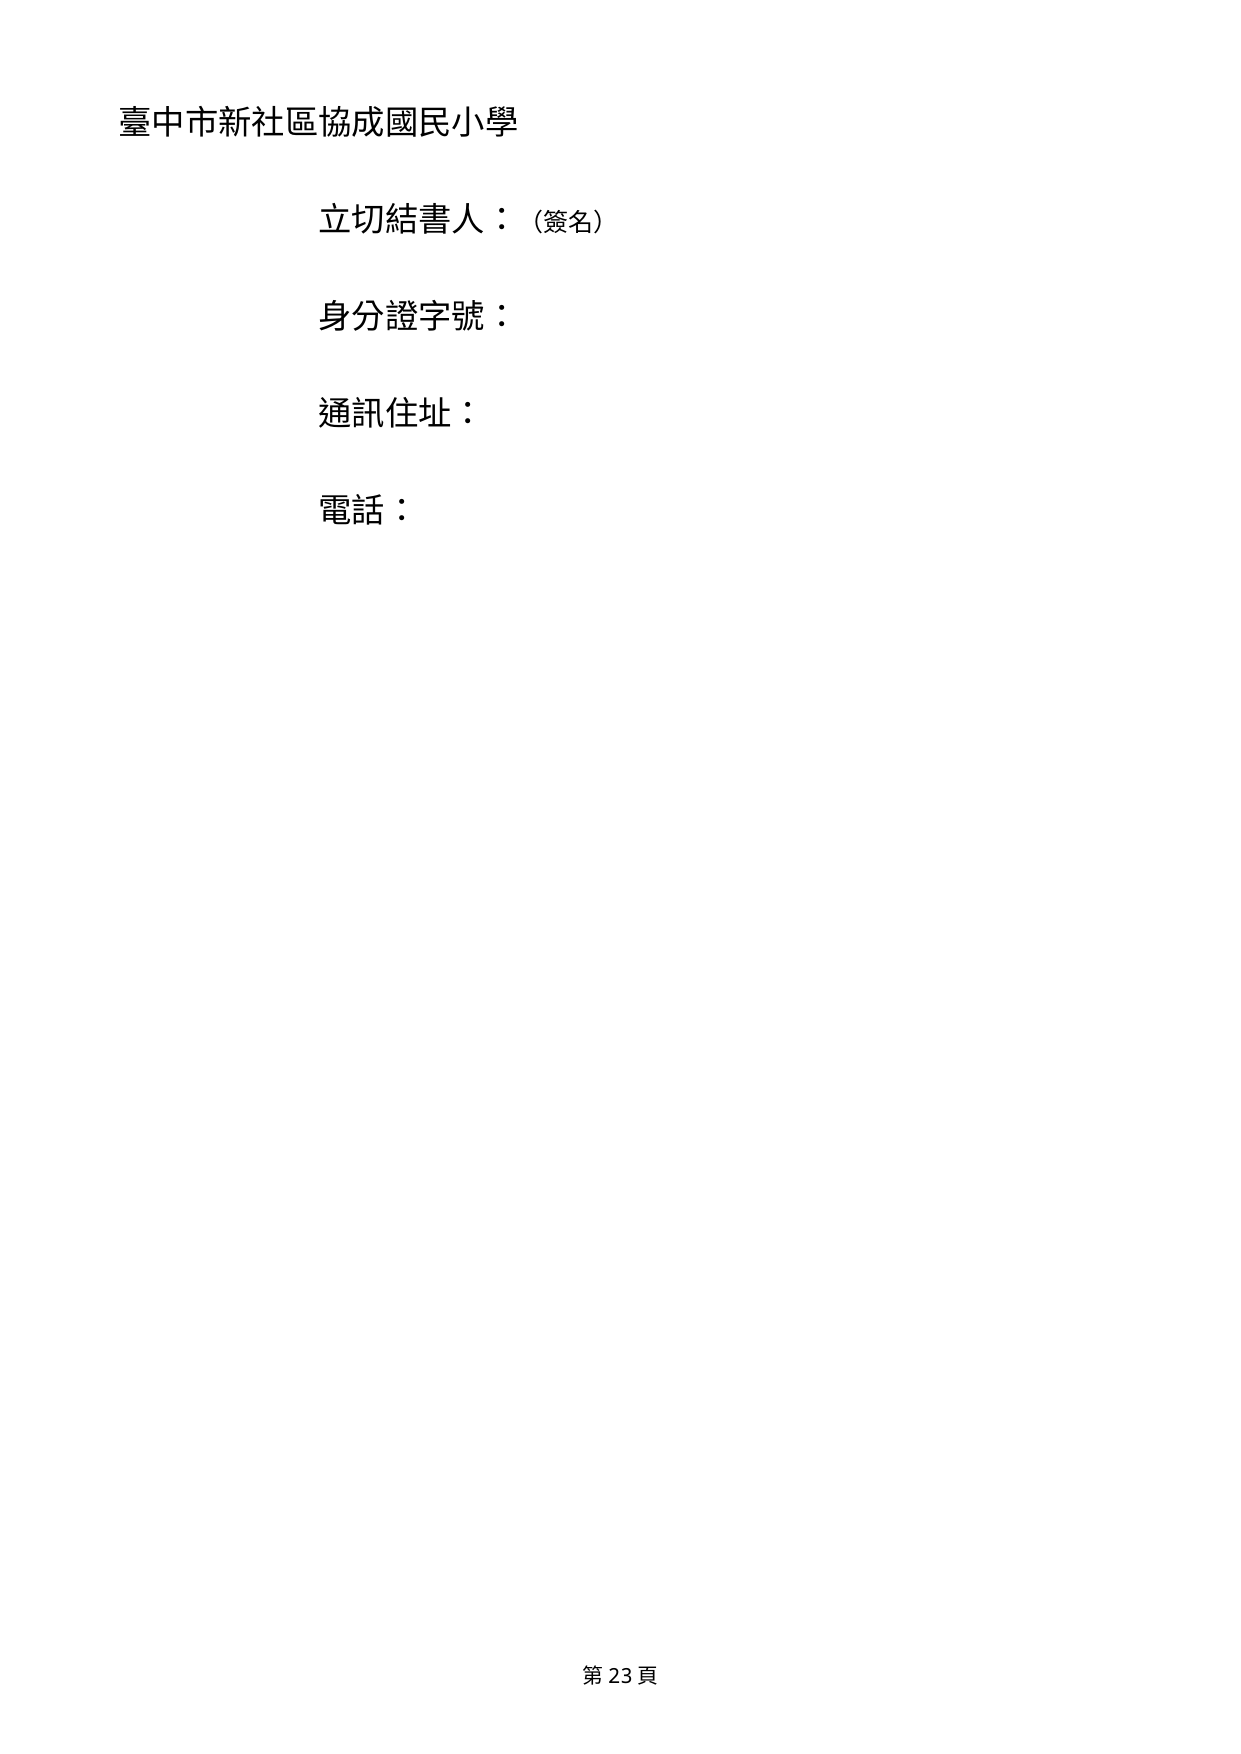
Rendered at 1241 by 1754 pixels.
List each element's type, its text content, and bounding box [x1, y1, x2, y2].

text 身分證字號： [318, 272, 1122, 335]
text 電話： [318, 467, 1122, 529]
text 通訊住址： [318, 369, 1122, 432]
text 立切結書人：（簽名） [318, 175, 1122, 238]
text 臺中市新社區協成國民小學 [118, 78, 1122, 141]
